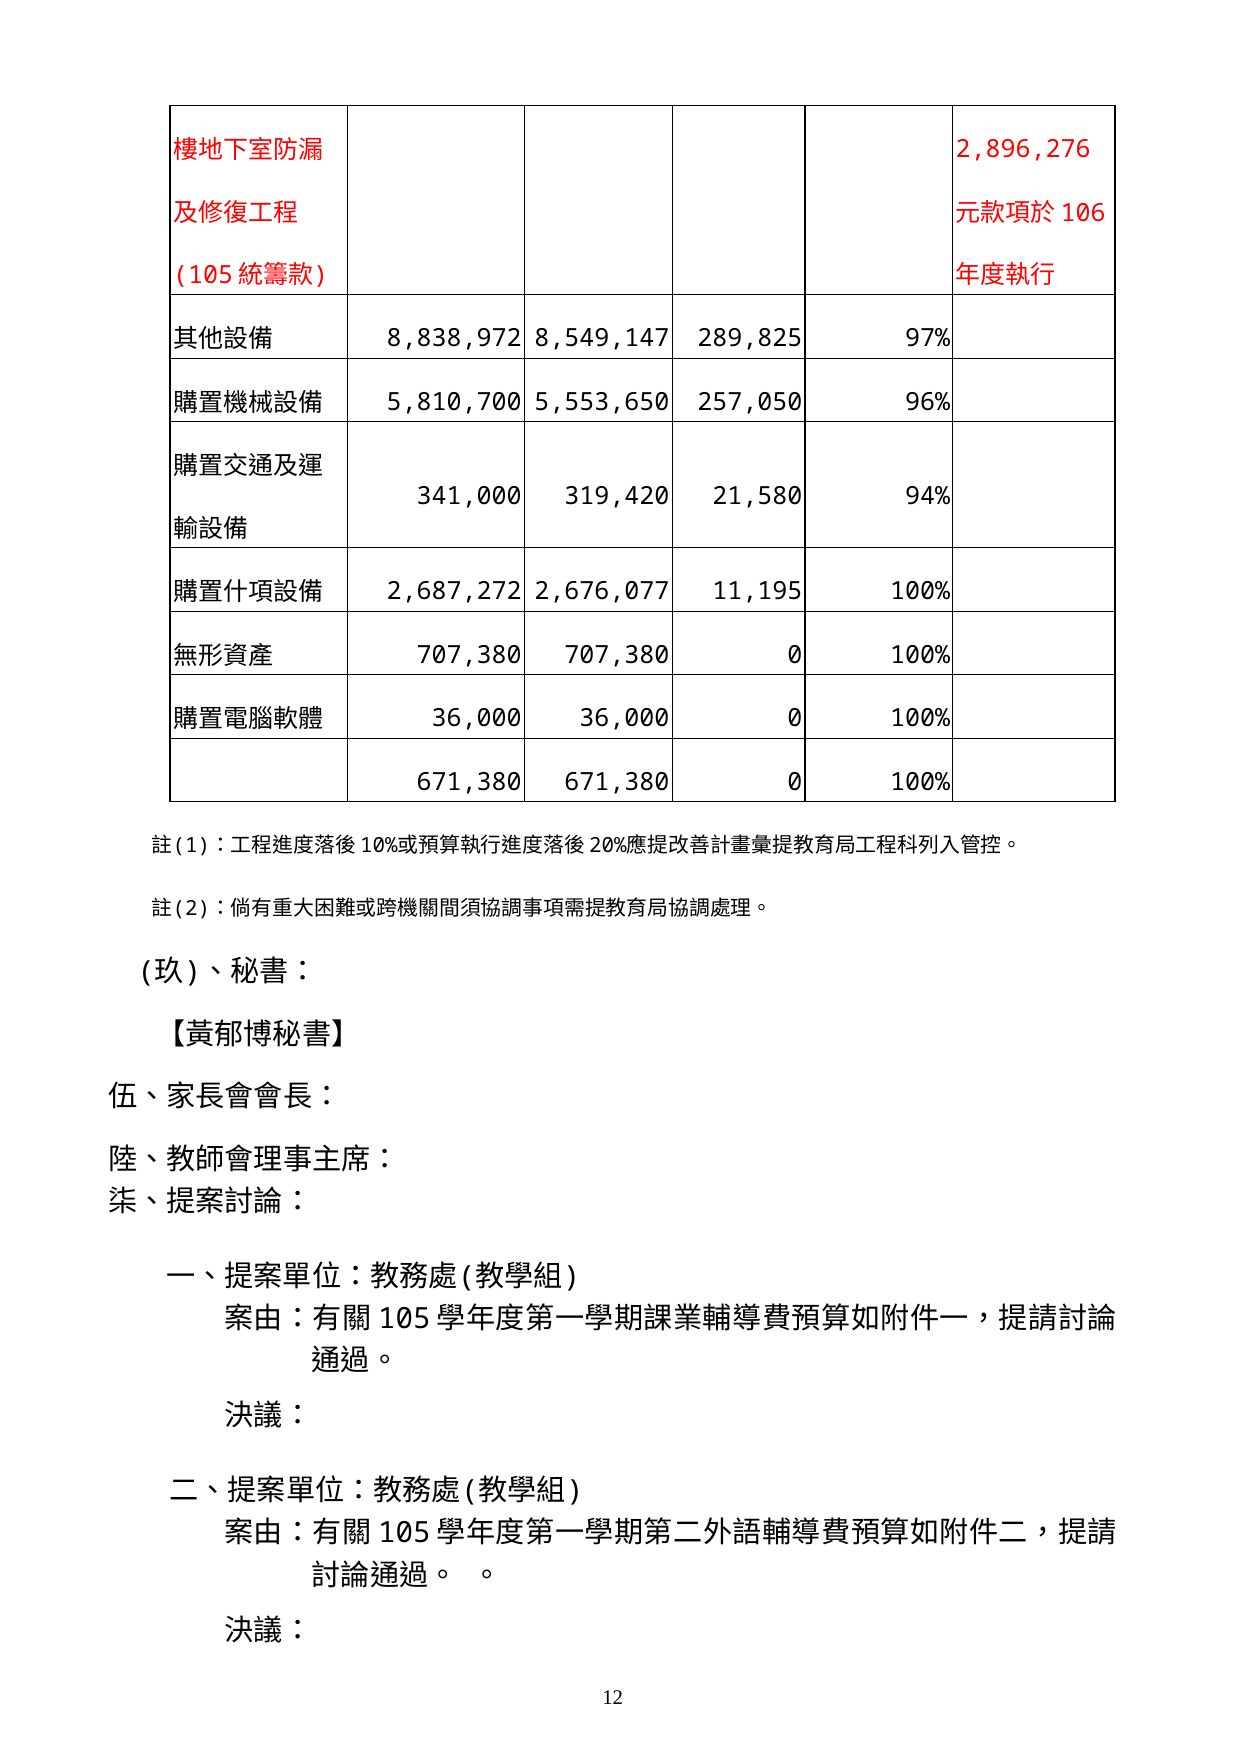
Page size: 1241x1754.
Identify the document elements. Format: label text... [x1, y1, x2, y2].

table_cell [953, 295, 1114, 357]
table_cell 2,896,276元款項於106年度執行 [953, 106, 1114, 294]
text 案由：有關105學年度第一學期第二外語輔導費預算如附件二，提請討論通過。 。 [224, 1509, 1117, 1594]
table_cell 購置機械設備 [171, 359, 347, 421]
table_cell 671,380 [525, 739, 672, 801]
table_cell 0 [673, 675, 804, 738]
table_cell 100% [806, 675, 952, 738]
table_cell 8,549,147 [525, 295, 672, 357]
table_cell 2,687,272 [348, 548, 524, 611]
table_cell 5,553,650 [525, 359, 672, 421]
text 註(2)：倘有重大困難或跨機關間須協調事項需提教育局協調處理。 [151, 865, 1117, 927]
table_cell 94% [806, 422, 952, 547]
table_cell 36,000 [348, 675, 524, 738]
table_cell 無形資產 [171, 612, 347, 674]
table_cell 8,838,972 [348, 295, 524, 357]
table_cell [525, 106, 672, 294]
table_cell [953, 548, 1114, 611]
table_cell 341,000 [348, 422, 524, 547]
table_cell 100% [806, 739, 952, 801]
table_cell 100% [806, 612, 952, 674]
text 案由：有關105學年度第一學期課業輔導費預算如附件一，提請討論通過。 [224, 1294, 1117, 1379]
table_cell 289,825 [673, 295, 804, 357]
table_cell 36,000 [525, 675, 672, 738]
table_cell [953, 359, 1114, 421]
text 一、提案單位：教務處(教學組) [166, 1232, 1117, 1294]
table_cell 購置電腦軟體 [171, 675, 347, 738]
text 決議： [108, 1606, 1117, 1648]
text 註(1)：工程進度落後10%或預算執行進度落後20%應提改善計畫彙提教育局工程科列入管控。 [151, 802, 1117, 865]
table_cell 257,050 [673, 359, 804, 421]
table_cell [348, 106, 524, 294]
text 伍、家長會會長： [108, 1052, 1117, 1115]
text 二、提案單位：教務處(教學組) [108, 1447, 1117, 1509]
table_cell 707,380 [348, 612, 524, 674]
table_cell 2,676,077 [525, 548, 672, 611]
table_cell [953, 739, 1114, 801]
table_cell 21,580 [673, 422, 804, 547]
table_cell 707,380 [525, 612, 672, 674]
table_cell [953, 612, 1114, 674]
table_cell 100% [806, 548, 952, 611]
table_cell [953, 422, 1114, 547]
table_cell 11,195 [673, 548, 804, 611]
table_cell 97% [806, 295, 952, 357]
text 柒、提案討論： [108, 1177, 1117, 1219]
text (玖)、秘書： [108, 927, 1117, 990]
text 陸、教師會理事主席： [108, 1115, 1117, 1177]
table_cell 購置什項設備 [171, 548, 347, 611]
table_cell 5,810,700 [348, 359, 524, 421]
text 決議： [108, 1392, 1117, 1434]
table_cell 0 [673, 739, 804, 801]
table_cell 樓地下室防漏及修復工程(105統籌款) [171, 106, 347, 294]
table_cell 購置交通及運輸設備 [171, 422, 347, 547]
table_cell 0 [673, 612, 804, 674]
text 【黃郁博秘書】 [108, 990, 1117, 1052]
table_cell 96% [806, 359, 952, 421]
table_cell 671,380 [348, 739, 524, 801]
table_cell 其他設備 [171, 295, 347, 357]
table_cell [953, 675, 1114, 738]
table_cell [806, 106, 952, 294]
table_cell [171, 739, 347, 801]
table_cell [673, 106, 804, 294]
table_cell 319,420 [525, 422, 672, 547]
